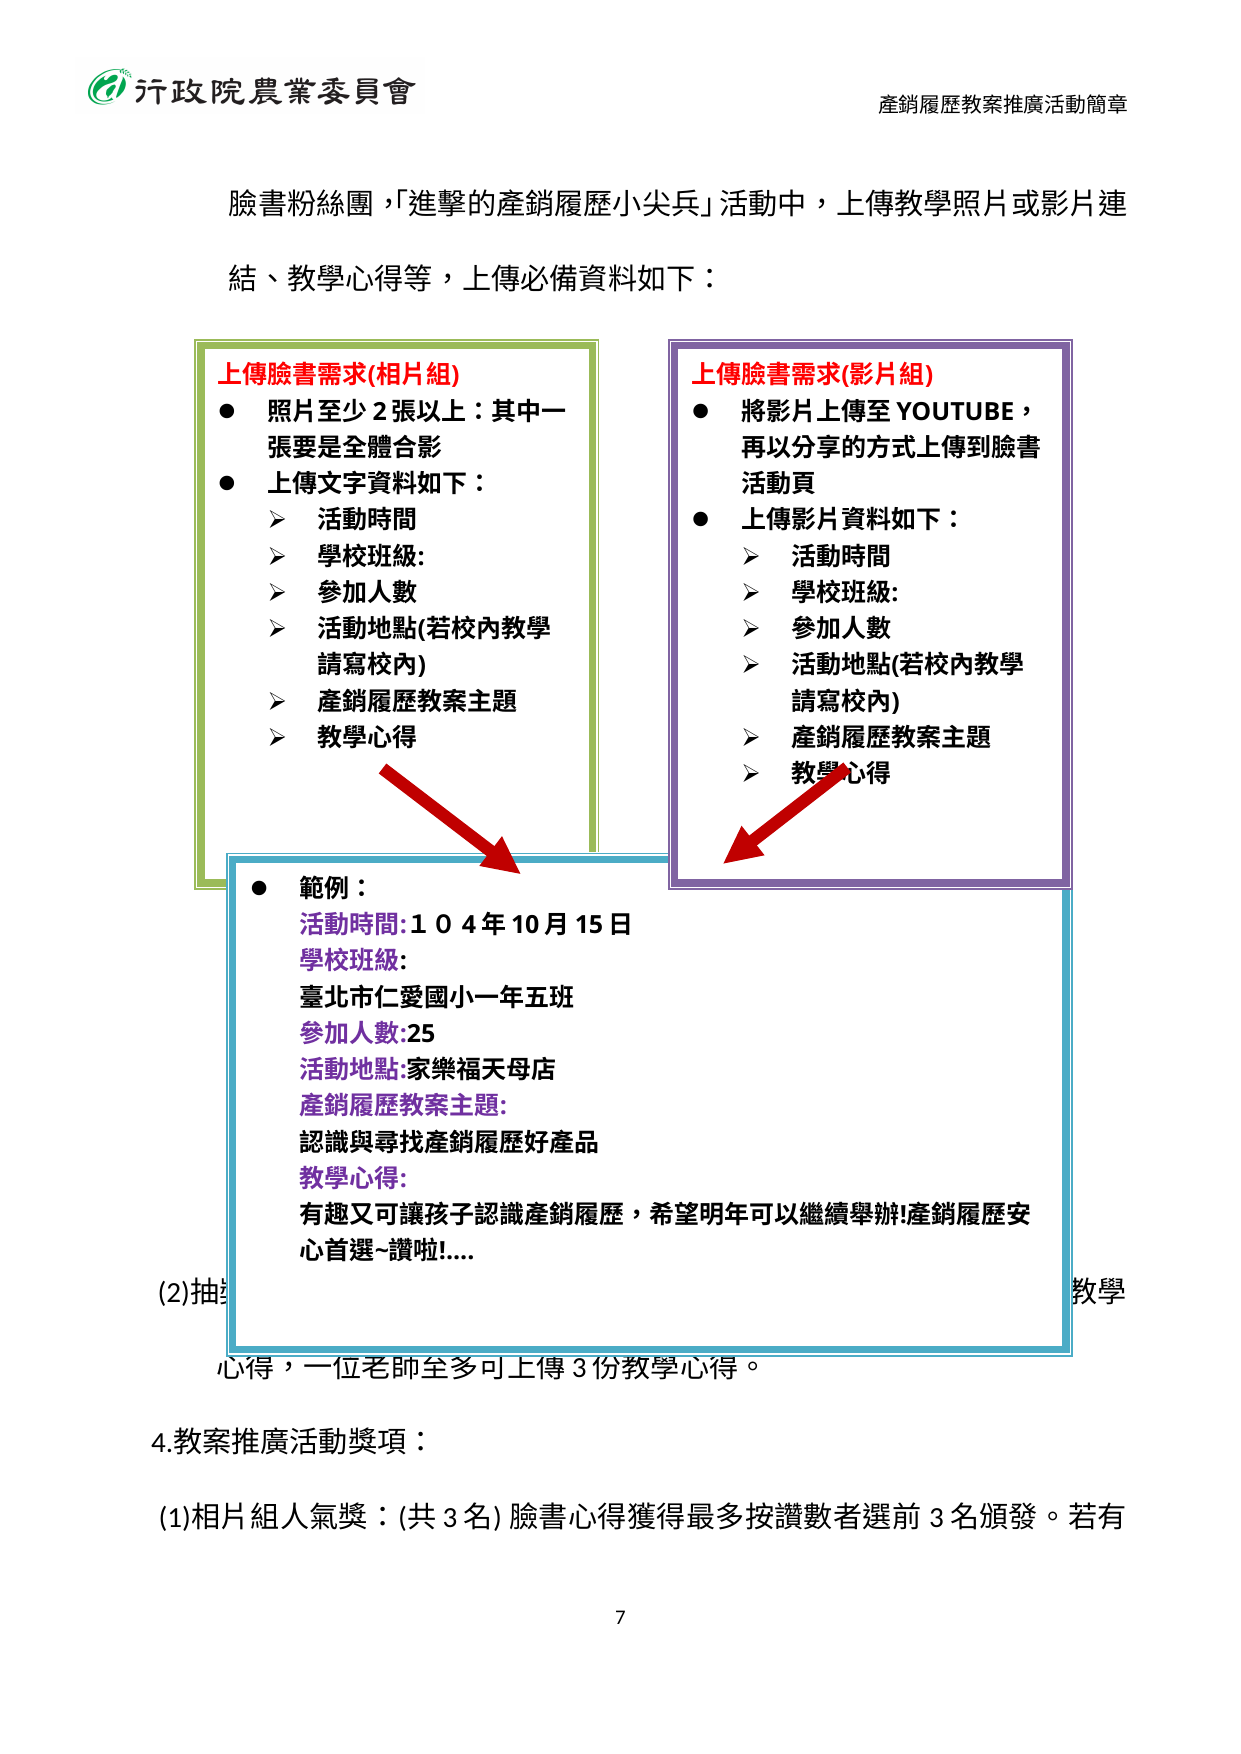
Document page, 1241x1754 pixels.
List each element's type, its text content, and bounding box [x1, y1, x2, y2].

text 臉書粉絲團，「進擊的產銷履歷小尖兵」活動中，上傳教學照片或影片連結、教學心得等，上傳必備資料如下： [137, 164, 1128, 314]
list 學校班級: [741, 572, 1049, 608]
list 產銷履歷教案主題 [741, 717, 1049, 753]
text 活動時間:１０4年10月15日 [299, 904, 1049, 941]
list 上傳文字資料如下： [217, 463, 576, 500]
list 教學心得 [741, 753, 1049, 790]
list 活動地點(若校內教學請寫校內) [267, 608, 576, 681]
text 參加人數:25 [299, 1013, 1049, 1049]
text 產銷履歷教案主題: [299, 1086, 1049, 1122]
list 活動地點(若校內教學請寫校內) [741, 645, 1049, 717]
list 參加人數 [741, 608, 1049, 645]
list 活動時間 [741, 536, 1049, 572]
list 參加人數 [267, 572, 576, 608]
text (1)相片組人氣獎：(共3名) 臉書心得獲得最多按讚數者選前3名頒發。若有 [137, 1477, 1128, 1552]
text 教學心得: [299, 1158, 1049, 1194]
text 上傳臉書需求(影片組) [691, 355, 1049, 391]
list 將影片上傳至YOUTUBE，再以分享的方式上傳到臉書活動頁 [691, 391, 1049, 500]
list 學校班級: [267, 536, 576, 572]
text 4.教案推廣活動獎項： [137, 1402, 1128, 1477]
text 有趣又可讓孩子認識產銷履歷，希望明年可以繼續舉辦!產銷履歷安心首選~讚啦!.... [299, 1194, 1049, 1267]
list 範例： [249, 868, 1049, 904]
text 活動地點:家樂福天母店 [299, 1049, 1049, 1086]
text 認識與尋找產銷履歷好產品 [299, 1122, 1049, 1158]
list 上傳影片資料如下： [691, 500, 1049, 536]
list 產銷履歷教案主題 [267, 681, 576, 717]
list 活動時間 [267, 500, 576, 536]
picture [75, 57, 425, 114]
list 教學心得 [267, 717, 576, 753]
text 學校班級: [299, 941, 1049, 977]
text 臺北市仁愛國小一年五班 [299, 977, 1049, 1013]
text 上傳臉書需求(相片組) [217, 355, 576, 391]
text (2)抽獎：每份心得可獲得一次抽獎機會。一次推廣教學活動請撰寫一份教學心得，一位老師至多可上傳3份教學心得。 [137, 1252, 1128, 1402]
list 照片至少2張以上：其中一張要是全體合影 [217, 391, 576, 463]
